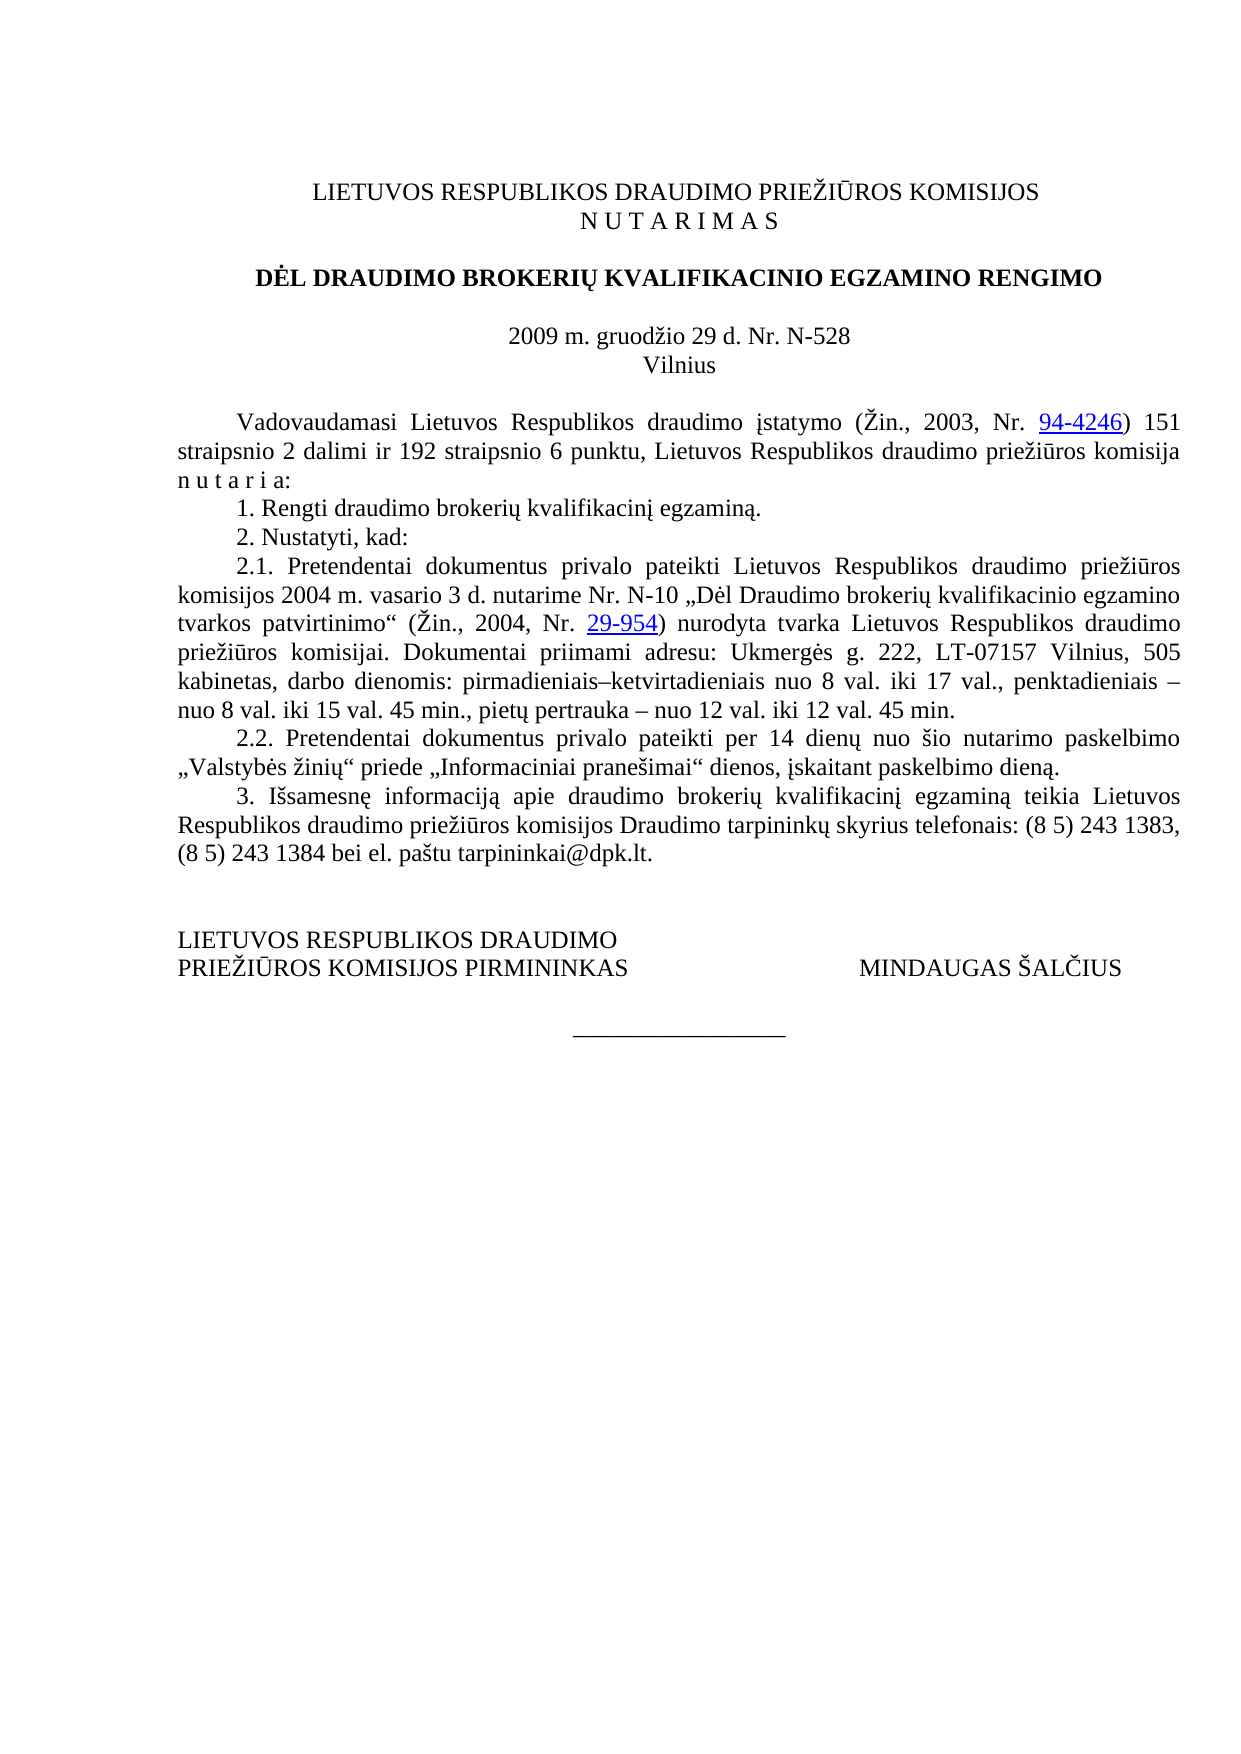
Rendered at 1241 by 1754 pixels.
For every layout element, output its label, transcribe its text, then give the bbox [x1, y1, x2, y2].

text 3. Išsamesnę informaciją apie draudimo brokerių kvalifikacinį egzaminą teikia Lietuvos Respublikos draudimo priežiūros komisijos Draudimo tarpininkų skyrius telefonais: (8 5) 243 1383, (8 5) 243 1384 bei el. paštu tarpininkai@dpk.lt. [177, 781, 1181, 867]
text DĖL DRAUDIMO BROKERIŲ KVALIFIKACINIO EGZAMINO RENGIMO [177, 263, 1181, 292]
text Vilnius [177, 350, 1181, 378]
text LIETUVOS RESPUBLIKOS DRAUDIMO PRIEŽIŪROS KOMISIJOS [177, 177, 1181, 206]
text NUTARIMAS [177, 206, 1181, 235]
text Lietuvos Respublikos draudimo [177, 925, 1181, 953]
text Vadovaudamasi Lietuvos Respublikos draudimo įstatymo (Žin., 2003, Nr. 94-4246) 151 straipsnio 2 dalimi ir 192 straipsnio 6 punktu, Lietuvos Respublikos draudimo priežiūros komisija nutaria: [177, 407, 1181, 493]
text 2.2. Pretendentai dokumentus privalo pateikti per 14 dienų nuo šio nutarimo paskelbimo „Valstybės žinių“ priede „Informaciniai pranešimai“ dienos, įskaitant paskelbimo dieną. [177, 723, 1181, 781]
text 2009 m. gruodžio 29 d. Nr. N-528 [177, 321, 1181, 350]
text priežiūros komisijos pirmininkas Mindaugas Šalčius [177, 953, 1181, 982]
text 2.1. Pretendentai dokumentus privalo pateikti Lietuvos Respublikos draudimo priežiūros komisijos 2004 m. vasario 3 d. nutarime Nr. N-10 „Dėl Draudimo brokerių kvalifikacinio egzamino tvarkos patvirtinimo“ (Žin., 2004, Nr. 29-954) nurodyta tvarka Lietuvos Respublikos draudimo priežiūros komisijai. Dokumentai priimami adresu: Ukmergės g. 222, LT-07157 Vilnius, 505 kabinetas, darbo dienomis: pirmadieniais–ketvirtadieniais nuo 8 val. iki 17 val., penktadieniais – nuo 8 val. iki 15 val. 45 min., pietų pertrauka – nuo 12 val. iki 12 val. 45 min. [177, 551, 1181, 723]
text _________________ [177, 1011, 1181, 1040]
text 2. Nustatyti, kad: [177, 522, 1181, 551]
text 1. Rengti draudimo brokerių kvalifikacinį egzaminą. [177, 493, 1181, 522]
